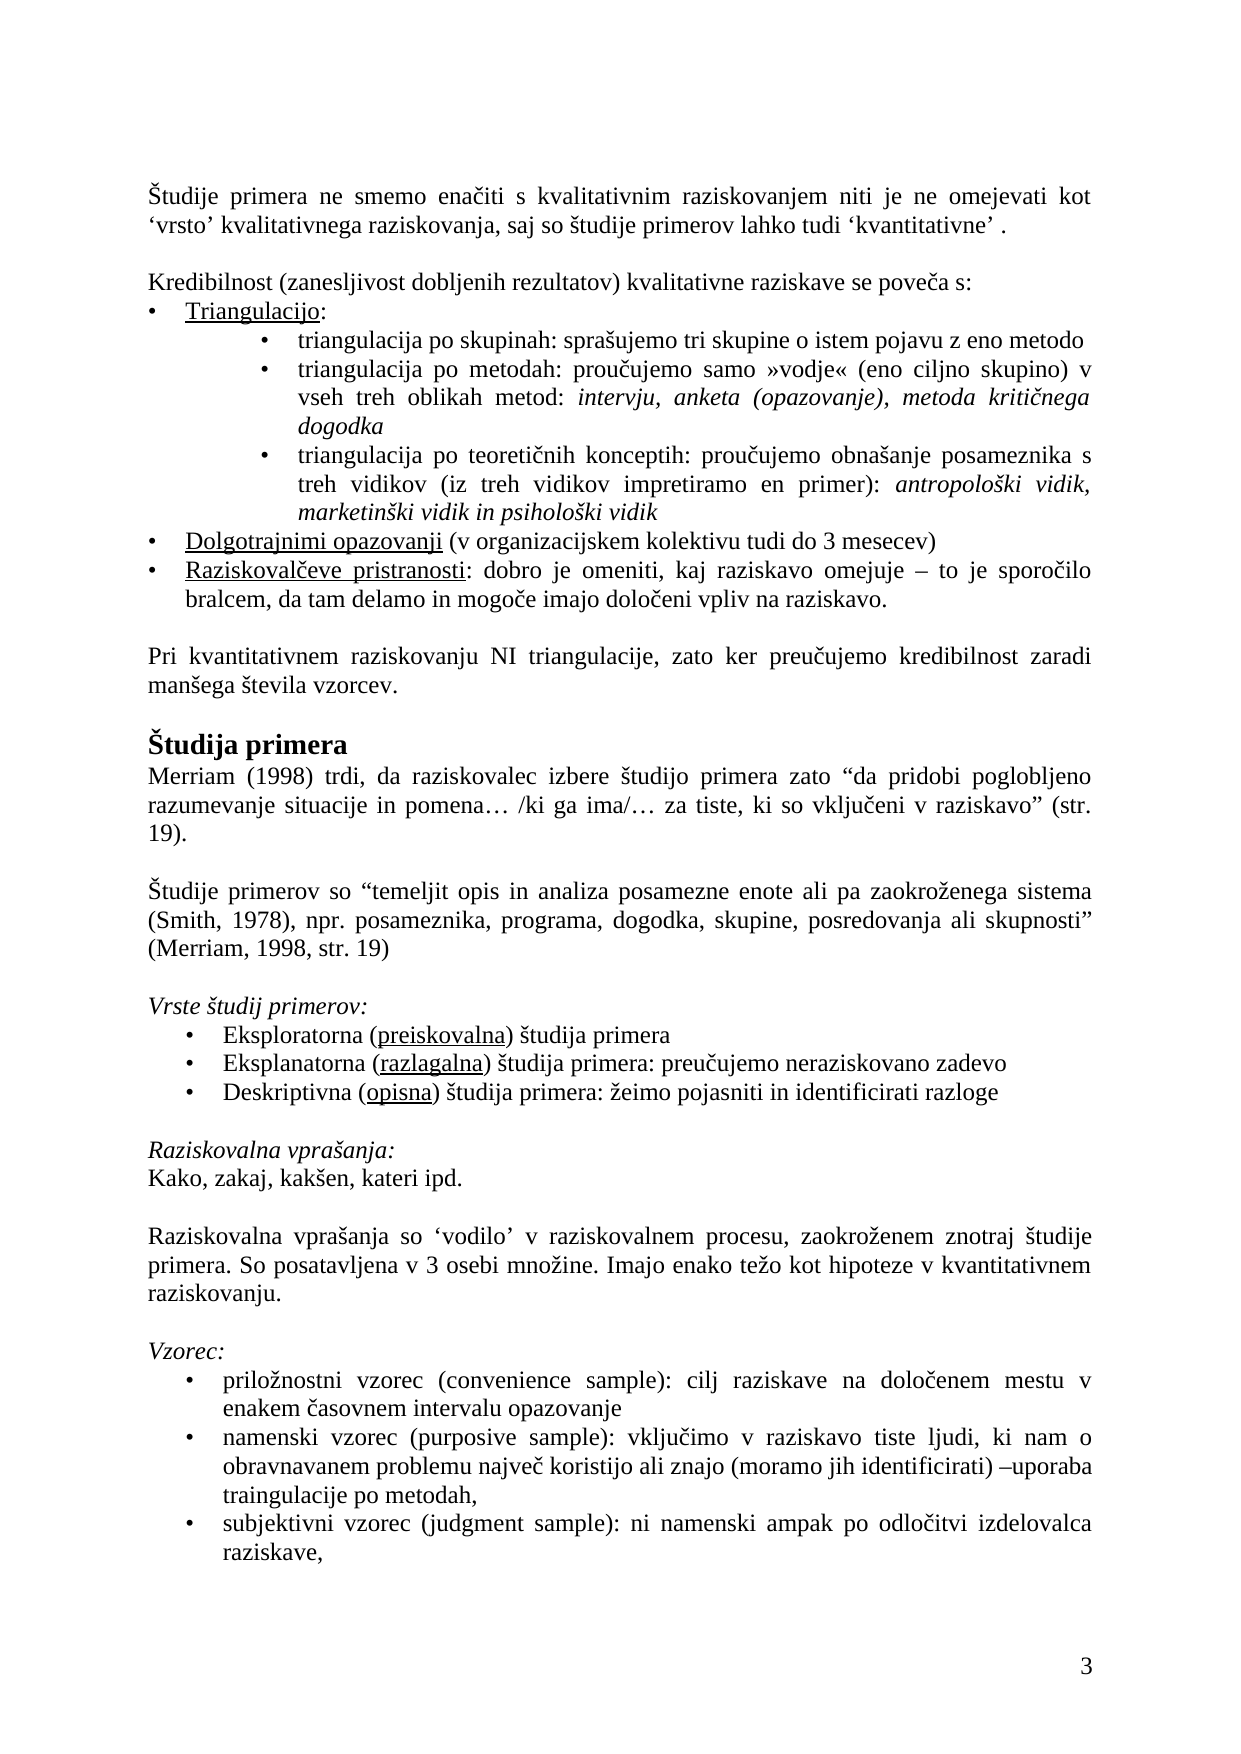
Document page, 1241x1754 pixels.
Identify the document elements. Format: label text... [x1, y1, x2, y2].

text Raziskovalna vprašanja: [148, 1135, 1093, 1163]
list Dolgotrajnimi opazovanji (v organizacijskem kolektivu tudi do 3 mesecev) [148, 526, 1093, 555]
text Pri kvantitativnem raziskovanju NI triangulacije, zato ker preučujemo kredibilnost zaradi manšega števila vzorcev. [148, 641, 1093, 699]
list Deskriptivna (opisna) študija primera: žeimo pojasniti in identificirati razloge [185, 1077, 1093, 1106]
text Študije primera ne smemo enačiti s kvalitativnim raziskovanjem niti je ne omejevati kot ‘vrsto’ kvalitativnega raziskovanja, saj so študije primerov lahko tudi ‘kvantitativne’ . [148, 181, 1093, 239]
list Eksplanatorna (razlagalna) študija primera: preučujemo neraziskovano zadevo [185, 1048, 1093, 1077]
text Merriam (1998) trdi, da raziskovalec izbere študijo primera zato “da pridobi poglobljeno razumevanje situacije in pomena… /ki ga ima/… za tiste, ki so vključeni v raziskavo” (str. 19). [148, 761, 1093, 847]
list subjektivni vzorec (judgment sample): ni namenski ampak po odločitvi izdelovalca raziskave, [185, 1508, 1093, 1566]
text Raziskovalna vprašanja so ‘vodilo’ v raziskovalnem procesu, zaokroženem znotraj študije primera. So posatavljena v 3 osebi množine. Imajo enako težo kot hipoteze v kvantitativnem raziskovanju. [148, 1221, 1093, 1307]
text Vzorec: [148, 1336, 1093, 1365]
list triangulacija po metodah: proučujemo samo »vodje« (eno ciljno skupino) v vseh treh oblikah metod: intervju, anketa (opazovanje), metoda kritičnega dogodka [260, 354, 1093, 440]
list triangulacija po teoretičnih konceptih: proučujemo obnašanje posameznika s treh vidikov (iz treh vidikov impretiramo en primer): antropološki vidik, marketinški vidik in psihološki vidik [260, 440, 1093, 526]
text Kredibilnost (zanesljivost dobljenih rezultatov) kvalitativne raziskave se poveča s: [148, 267, 1093, 296]
text Vrste študij primerov: [148, 991, 1093, 1020]
list namenski vzorec (purposive sample): vključimo v raziskavo tiste ljudi, ki nam o obravnavanem problemu največ koristijo ali znajo (moramo jih identificirati) –uporaba traingulacije po metodah, [185, 1422, 1093, 1508]
list Raziskovalčeve pristranosti: dobro je omeniti, kaj raziskavo omejuje – to je sporočilo bralcem, da tam delamo in mogoče imajo določeni vpliv na raziskavo. [148, 555, 1093, 612]
list Eksploratorna (preiskovalna) študija primera [185, 1020, 1093, 1048]
list Triangulacijo: [148, 296, 1093, 325]
text Študija primera [148, 727, 1093, 761]
text Študije primerov so “temeljit opis in analiza posamezne enote ali pa zaokroženega sistema (Smith, 1978), npr. posameznika, programa, dogodka, skupine, posredovanja ali skupnosti” (Merriam, 1998, str. 19) [148, 876, 1093, 962]
text Kako, zakaj, kakšen, kateri ipd. [148, 1163, 1093, 1192]
list priložnostni vzorec (convenience sample): cilj raziskave na določenem mestu v enakem časovnem intervalu opazovanje [185, 1365, 1093, 1422]
list triangulacija po skupinah: sprašujemo tri skupine o istem pojavu z eno metodo [260, 325, 1093, 354]
